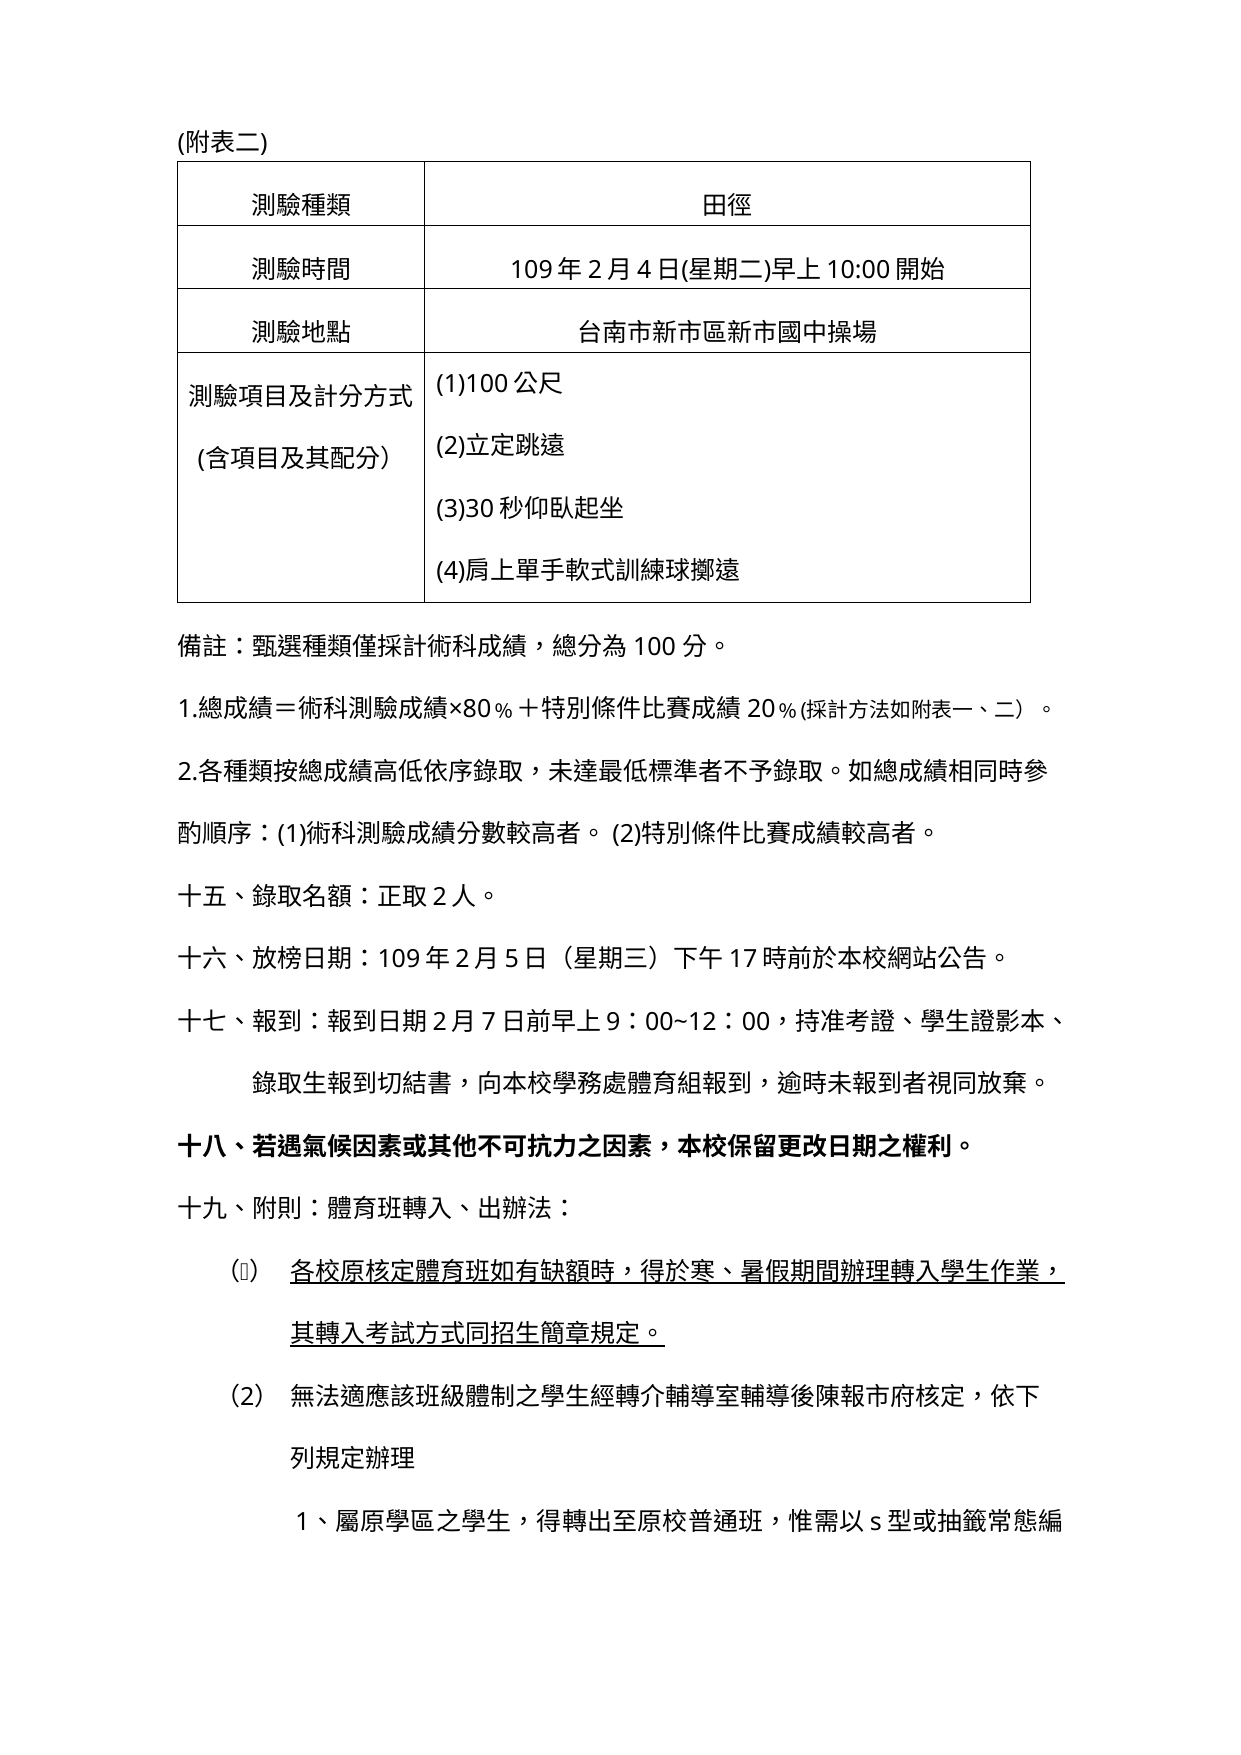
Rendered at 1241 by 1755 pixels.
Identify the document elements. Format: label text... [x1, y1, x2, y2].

table_cell 測驗項目及計分方式 (含項目及其配分） [178, 353, 424, 602]
text 十五、錄取名額：正取2人。 [177, 853, 1063, 915]
list 各校原核定體育班如有缺額時，得於寒、暑假期間辦理轉入學生作業，其轉入考試方式同招生簡章規定。 [215, 1228, 1063, 1353]
text 2.各種類按總成績高低依序錄取，未達最低標準者不予錄取。如總成績相同時參酌順序：(1)術科測驗成績分數較高者。 (2)特別條件比賽成績較高者。 [177, 728, 1063, 853]
text 1、屬原學區之學生，得轉出至原校普通班，惟需以s型或抽籤常態編 [295, 1478, 1063, 1540]
table_cell 測驗地點 [178, 289, 424, 352]
table_cell (1)100公尺 (2)立定跳遠 (3)30秒仰臥起坐 (4)肩上單手軟式訓練球擲遠 [425, 353, 1030, 602]
table_header 田徑 [425, 162, 1030, 225]
text 十八、若遇氣候因素或其他不可抗力之因素，本校保留更改日期之權利。 [177, 1103, 1063, 1165]
text 1.總成績＝術科測驗成績×80﹪＋特別條件比賽成績 20﹪(採計方法如附表一、二）。 [177, 665, 1063, 728]
text 十六、放榜日期：109年2月5日（星期三）下午17時前於本校網站公告。 [177, 915, 1063, 978]
table_cell 台南市新市區新市國中操場 [425, 289, 1030, 352]
table_cell 109年2月4日(星期二)早上10:00開始 [425, 226, 1030, 288]
list 無法適應該班級體制之學生經轉介輔導室輔導後陳報市府核定，依下列規定辦理 [215, 1353, 1063, 1478]
text 十七、報到：報到日期2月7日前早上9：00~12：00，持准考證、學生證影本、錄取生報到切結書，向本校學務處體育組報到，逾時未報到者視同放棄。 [177, 978, 1063, 1103]
text 十九、附則：體育班轉入、出辦法： [177, 1165, 1063, 1228]
text 備註：甄選種類僅採計術科成績，總分為 100 分。 [177, 603, 1063, 665]
table_cell 測驗時間 [178, 226, 424, 288]
table_header 測驗種類 [178, 162, 424, 225]
text (附表二) [177, 99, 1063, 161]
